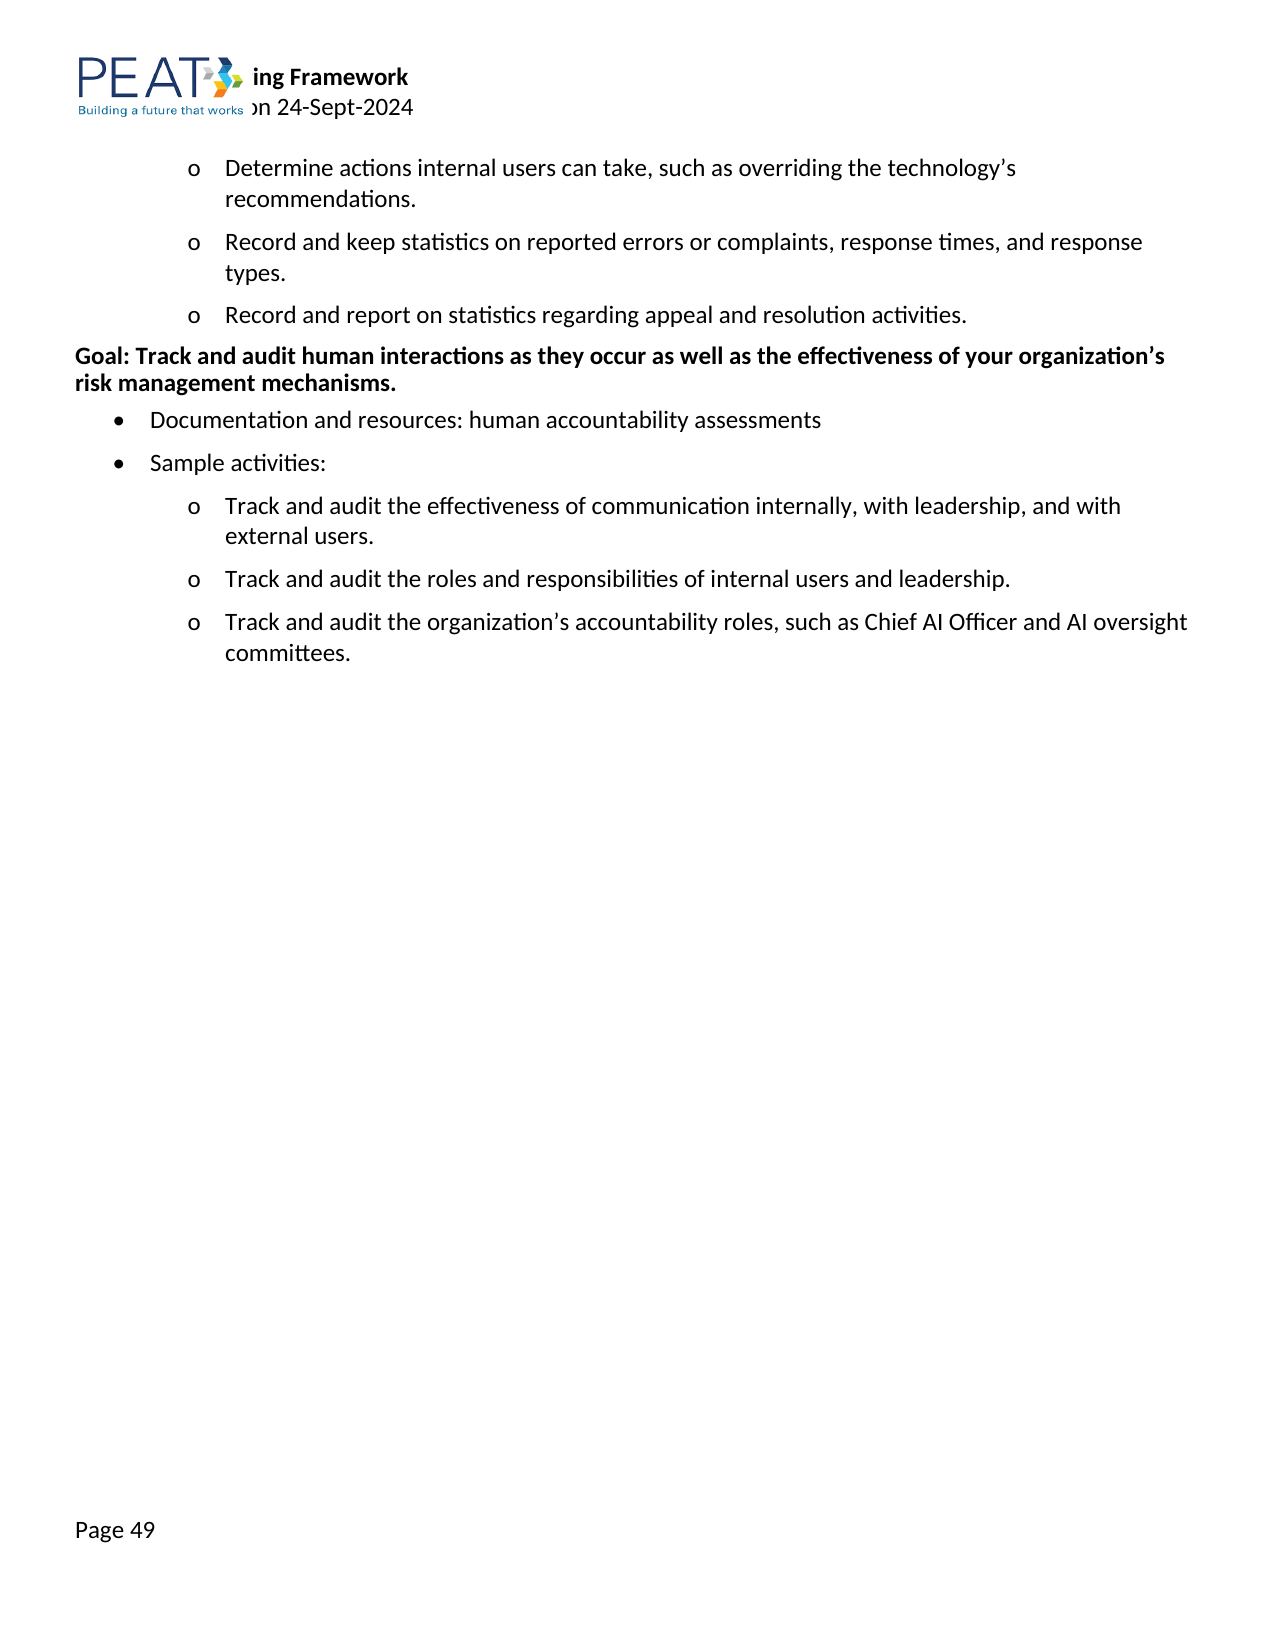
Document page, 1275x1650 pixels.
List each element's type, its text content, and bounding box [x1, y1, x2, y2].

list Track and audit the organization’s accountability roles, such as Chief AI Officer and AI oversight committees. [187, 606, 1200, 667]
list Sample activities: [112, 447, 1200, 477]
list Record and report on statistics regarding appeal and resolution activities. [187, 300, 1200, 330]
subtitle Goal: Track and audit human interactions as they occur as well as the effectiveness of your organization’s risk management mechanisms. [75, 343, 1200, 398]
list Documentation and resources: human accountability assessments [112, 404, 1200, 434]
list Record and keep statistics on reported errors or complaints, response times, and response types. [187, 226, 1200, 287]
list Track and audit the effectiveness of communication internally, with leadership, and with external users. [187, 490, 1200, 551]
list Track and audit the roles and responsibilities of internal users and leadership. [187, 563, 1200, 594]
list Determine actions internal users can take, such as overriding the technology’s recommendations. [187, 153, 1200, 214]
